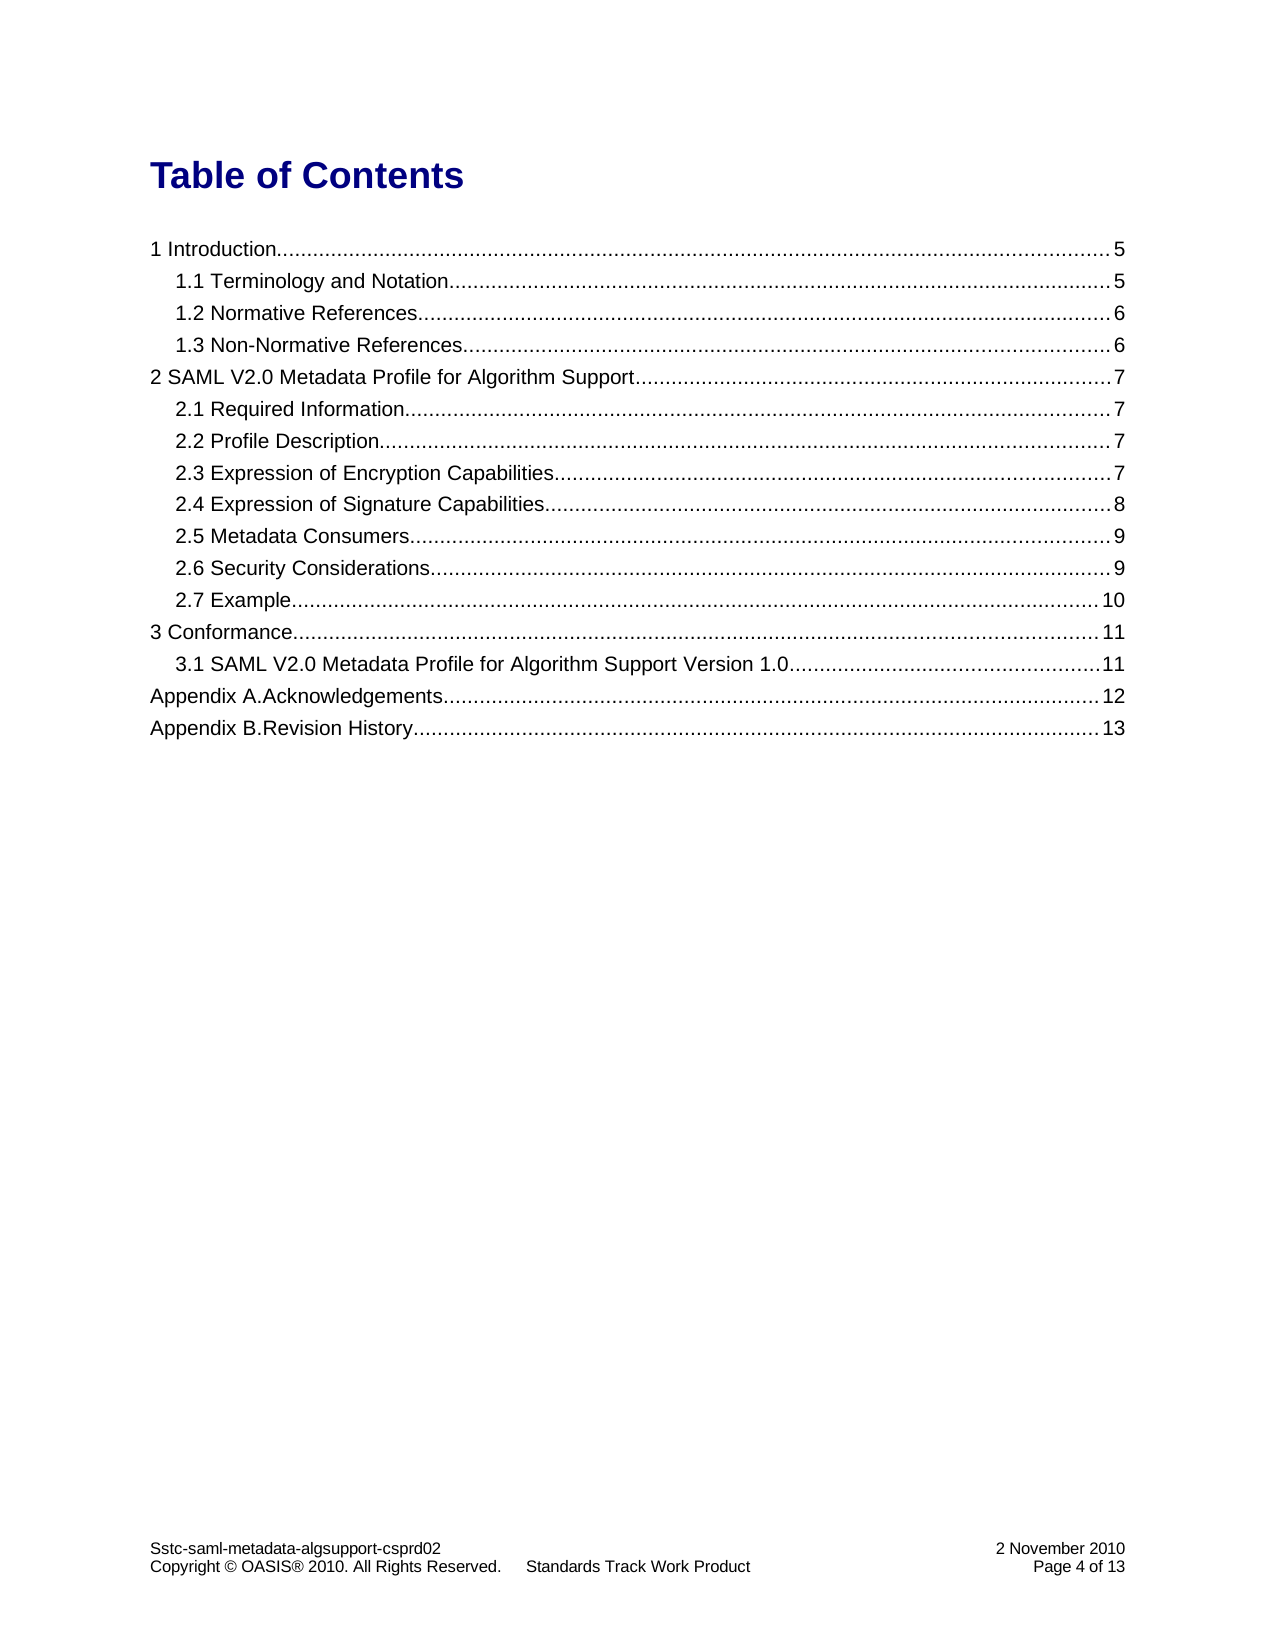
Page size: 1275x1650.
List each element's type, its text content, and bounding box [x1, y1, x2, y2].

text Appendix B.Revision History 13 [150, 716, 1125, 739]
subtitle Table of Contents [150, 154, 1125, 196]
text 1 Introduction 5 [150, 238, 1125, 261]
text 1.3 Non-Normative References 6 [175, 333, 1125, 357]
text 3.1 SAML V2.0 Metadata Profile for Algorithm Support Version 1.0 11 [175, 652, 1125, 676]
text 2 SAML V2.0 Metadata Profile for Algorithm Support 7 [150, 365, 1125, 389]
text 2.7 Example 10 [175, 588, 1125, 612]
text 1.2 Normative References 6 [175, 302, 1125, 325]
text 2.2 Profile Description 7 [175, 429, 1125, 453]
text Appendix A.Acknowledgements 12 [150, 684, 1125, 708]
text 2.4 Expression of Signature Capabilities 8 [175, 493, 1125, 516]
text 1.1 Terminology and Notation 5 [175, 270, 1125, 293]
text 2.6 Security Considerations 9 [175, 557, 1125, 580]
text 2.5 Metadata Consumers 9 [175, 525, 1125, 548]
text 2.3 Expression of Encryption Capabilities 7 [175, 461, 1125, 484]
text 3 Conformance 11 [150, 620, 1125, 644]
text 2.1 Required Information 7 [175, 397, 1125, 421]
